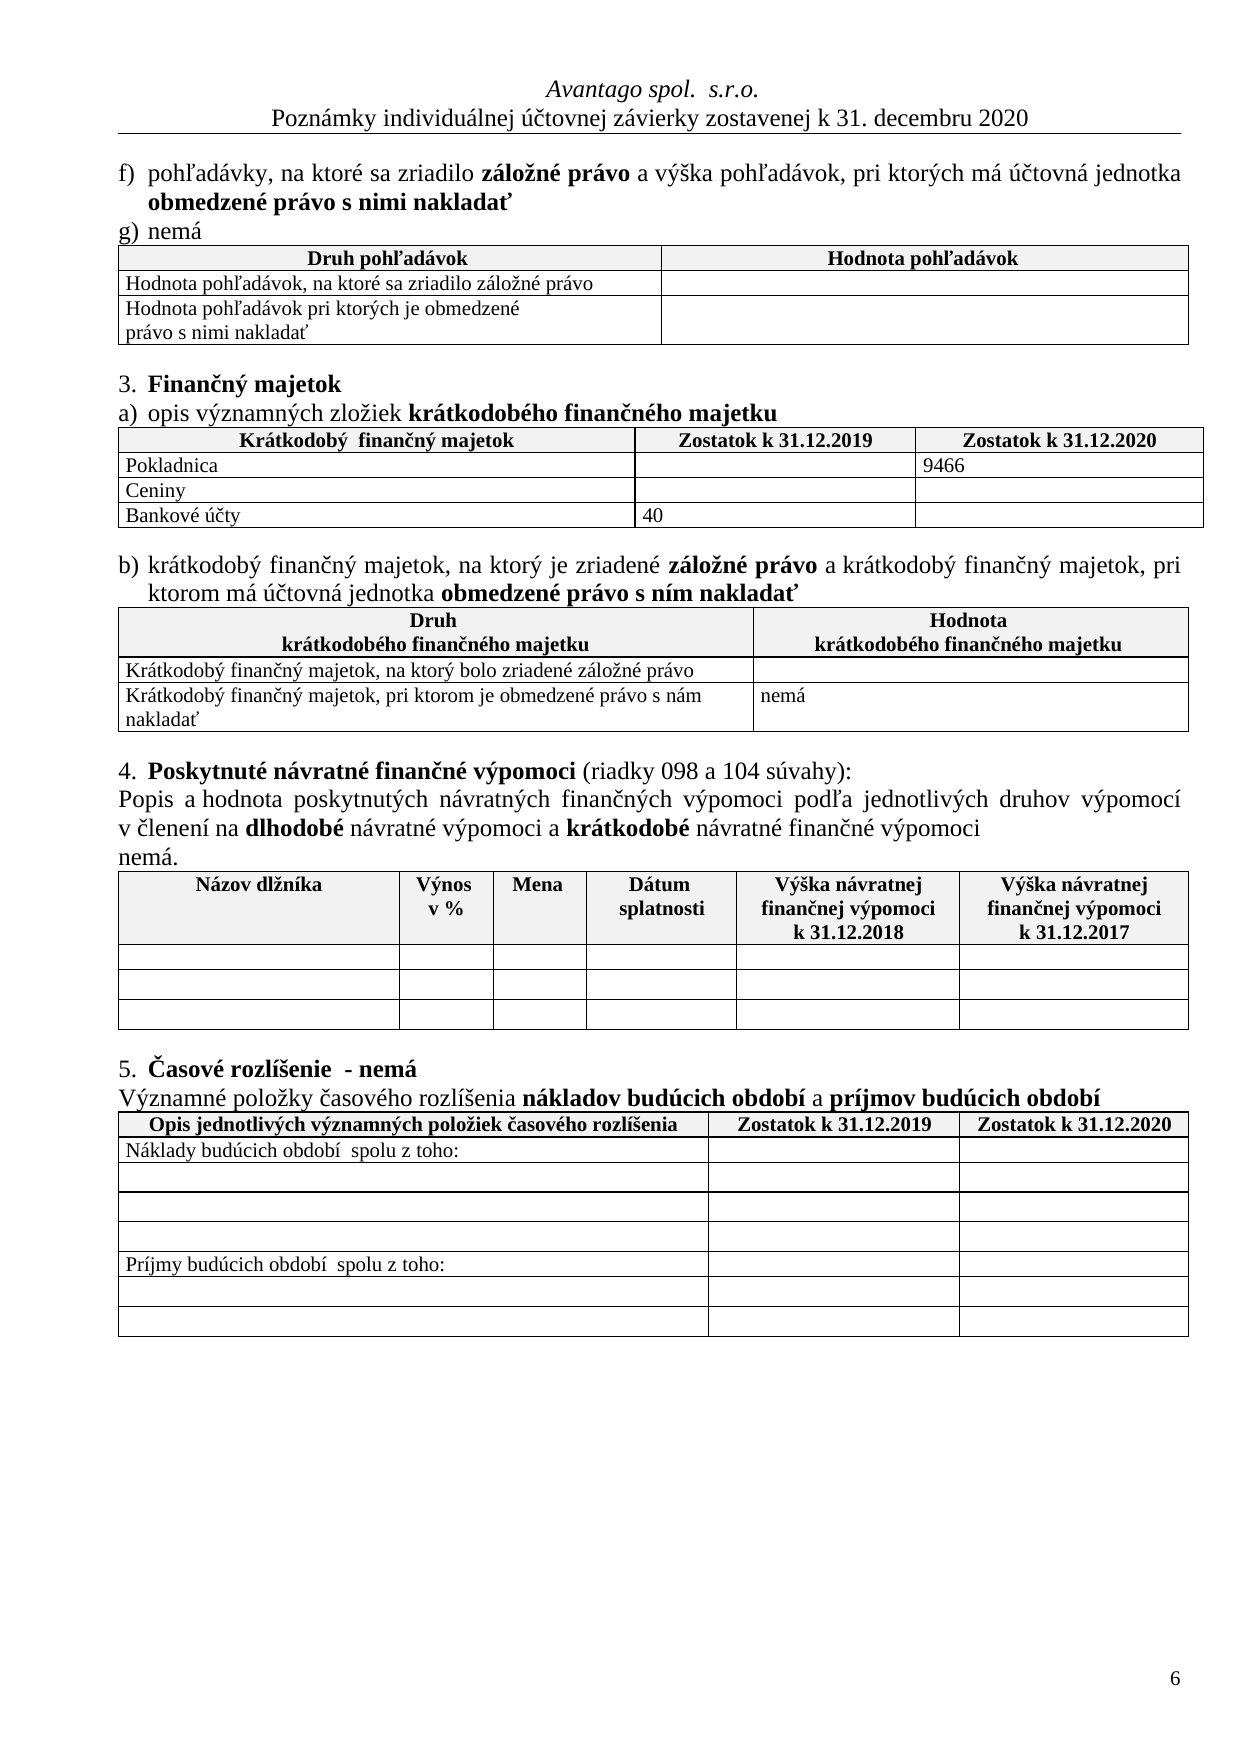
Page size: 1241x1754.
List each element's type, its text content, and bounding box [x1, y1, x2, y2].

table_cell [119, 945, 399, 969]
table_cell [960, 1000, 1188, 1029]
table_header Druh krátkodobého finančného majetku [119, 608, 753, 656]
table_cell [709, 1193, 959, 1221]
table_cell [960, 1222, 1188, 1251]
text Významné položky časového rozlíšenia nákladov budúcich období a príjmov budúcich období [118, 1083, 1181, 1111]
list Finančný majetok [118, 369, 1181, 398]
table_header Opis jednotlivých významných položiek časového rozlíšenia [119, 1113, 708, 1136]
table_cell [754, 658, 1188, 682]
table_cell [960, 970, 1188, 999]
table_cell [119, 1163, 708, 1191]
table_cell 9466 [916, 453, 1203, 477]
list opis významných zložiek krátkodobého finančného majetku [118, 398, 1181, 427]
table_cell [960, 1163, 1188, 1191]
table_header Zostatok k 31.12.2019 [636, 428, 915, 452]
table_cell Krátkodobý finančný majetok, pri ktorom je obmedzené právo s nám nakladať [119, 683, 753, 731]
table_header Druh pohľadávok [119, 246, 661, 270]
list nemá [118, 216, 1181, 245]
table_cell [636, 453, 915, 477]
text nemá. [118, 842, 1181, 871]
table_cell 40 [636, 503, 915, 527]
table_cell [494, 1000, 586, 1029]
table_header Krátkodobý finančný majetok [119, 428, 634, 452]
table_cell [494, 945, 586, 969]
table_cell [737, 970, 959, 999]
table_header Výnos v % [400, 872, 493, 944]
table_cell [709, 1138, 959, 1162]
list Poskytnuté návratné finančné výpomoci (riadky 098 a 104 súvahy): [118, 756, 1181, 784]
table_cell [960, 945, 1188, 969]
table_cell Náklady budúcich období spolu z toho: [119, 1138, 708, 1162]
table_cell [494, 970, 586, 999]
table_cell nemá [754, 683, 1188, 731]
table_cell [960, 1193, 1188, 1221]
table_header Hodnota krátkodobého finančného majetku [754, 608, 1188, 656]
table_cell [400, 945, 493, 969]
table_cell Bankové účty [119, 503, 634, 527]
table_cell [960, 1307, 1188, 1336]
table_header Výška návratnej finančnej výpomoci k 31.12.2018 [737, 872, 959, 944]
table_cell [119, 970, 399, 999]
table_cell [737, 945, 959, 969]
table_header Hodnota pohľadávok [662, 246, 1188, 270]
table_header Výška návratnej finančnej výpomoci k 31.12.2017 [960, 872, 1188, 944]
table_cell [400, 970, 493, 999]
table_cell Hodnota pohľadávok pri ktorých je obmedzené právo s nimi nakladať [119, 296, 661, 344]
table_cell [709, 1163, 959, 1191]
table_cell [916, 478, 1203, 502]
table_header Zostatok k 31.12.2020 [916, 428, 1203, 452]
table_header Zostatok k 31.12.2019 [709, 1113, 959, 1136]
table_cell [119, 1193, 708, 1221]
list krátkodobý finančný majetok, na ktorý je zriadené záložné právo a krátkodobý finančný majetok, pri ktorom má účtovná jednotka obmedzené právo s ním nakladať [118, 550, 1181, 607]
table_cell Krátkodobý finančný majetok, na ktorý bolo zriadené záložné právo [119, 658, 753, 682]
text Popis a hodnota poskytnutých návratných finančných výpomoci podľa jednotlivých druhov výpomocí v členení na dlhodobé návratné výpomoci a krátkodobé návratné finančné výpomoci [118, 784, 1181, 842]
table_cell [119, 1277, 708, 1306]
table_header Názov dlžníka [119, 872, 399, 944]
table_cell [636, 478, 915, 502]
table_cell [587, 970, 736, 999]
table_cell [737, 1000, 959, 1029]
table_cell [709, 1277, 959, 1306]
table_cell [119, 1000, 399, 1029]
table_cell Ceniny [119, 478, 634, 502]
table_cell [400, 1000, 493, 1029]
table_cell [662, 271, 1188, 295]
table_cell [916, 503, 1203, 527]
table_cell [960, 1277, 1188, 1306]
table_cell [662, 296, 1188, 344]
table_cell [119, 1222, 708, 1251]
table_cell [709, 1252, 959, 1276]
table_cell [587, 1000, 736, 1029]
table_header Mena [494, 872, 586, 944]
table_header Dátum splatnosti [587, 872, 736, 944]
table_cell Hodnota pohľadávok, na ktoré sa zriadilo záložné právo [119, 271, 661, 295]
table_cell [709, 1222, 959, 1251]
table_cell [119, 1307, 708, 1336]
table_cell [709, 1307, 959, 1336]
table_cell Pokladnica [119, 453, 634, 477]
table_cell [960, 1252, 1188, 1276]
table_header Zostatok k 31.12.2020 [960, 1113, 1188, 1136]
list Časové rozlíšenie - nemá [118, 1054, 1181, 1083]
list pohľadávky, na ktoré sa zriadilo záložné právo a výška pohľadávok, pri ktorých má účtovná jednotka obmedzené právo s nimi nakladať [118, 158, 1181, 216]
table_cell [587, 945, 736, 969]
table_cell [960, 1138, 1188, 1162]
table_cell Príjmy budúcich období spolu z toho: [119, 1252, 708, 1276]
